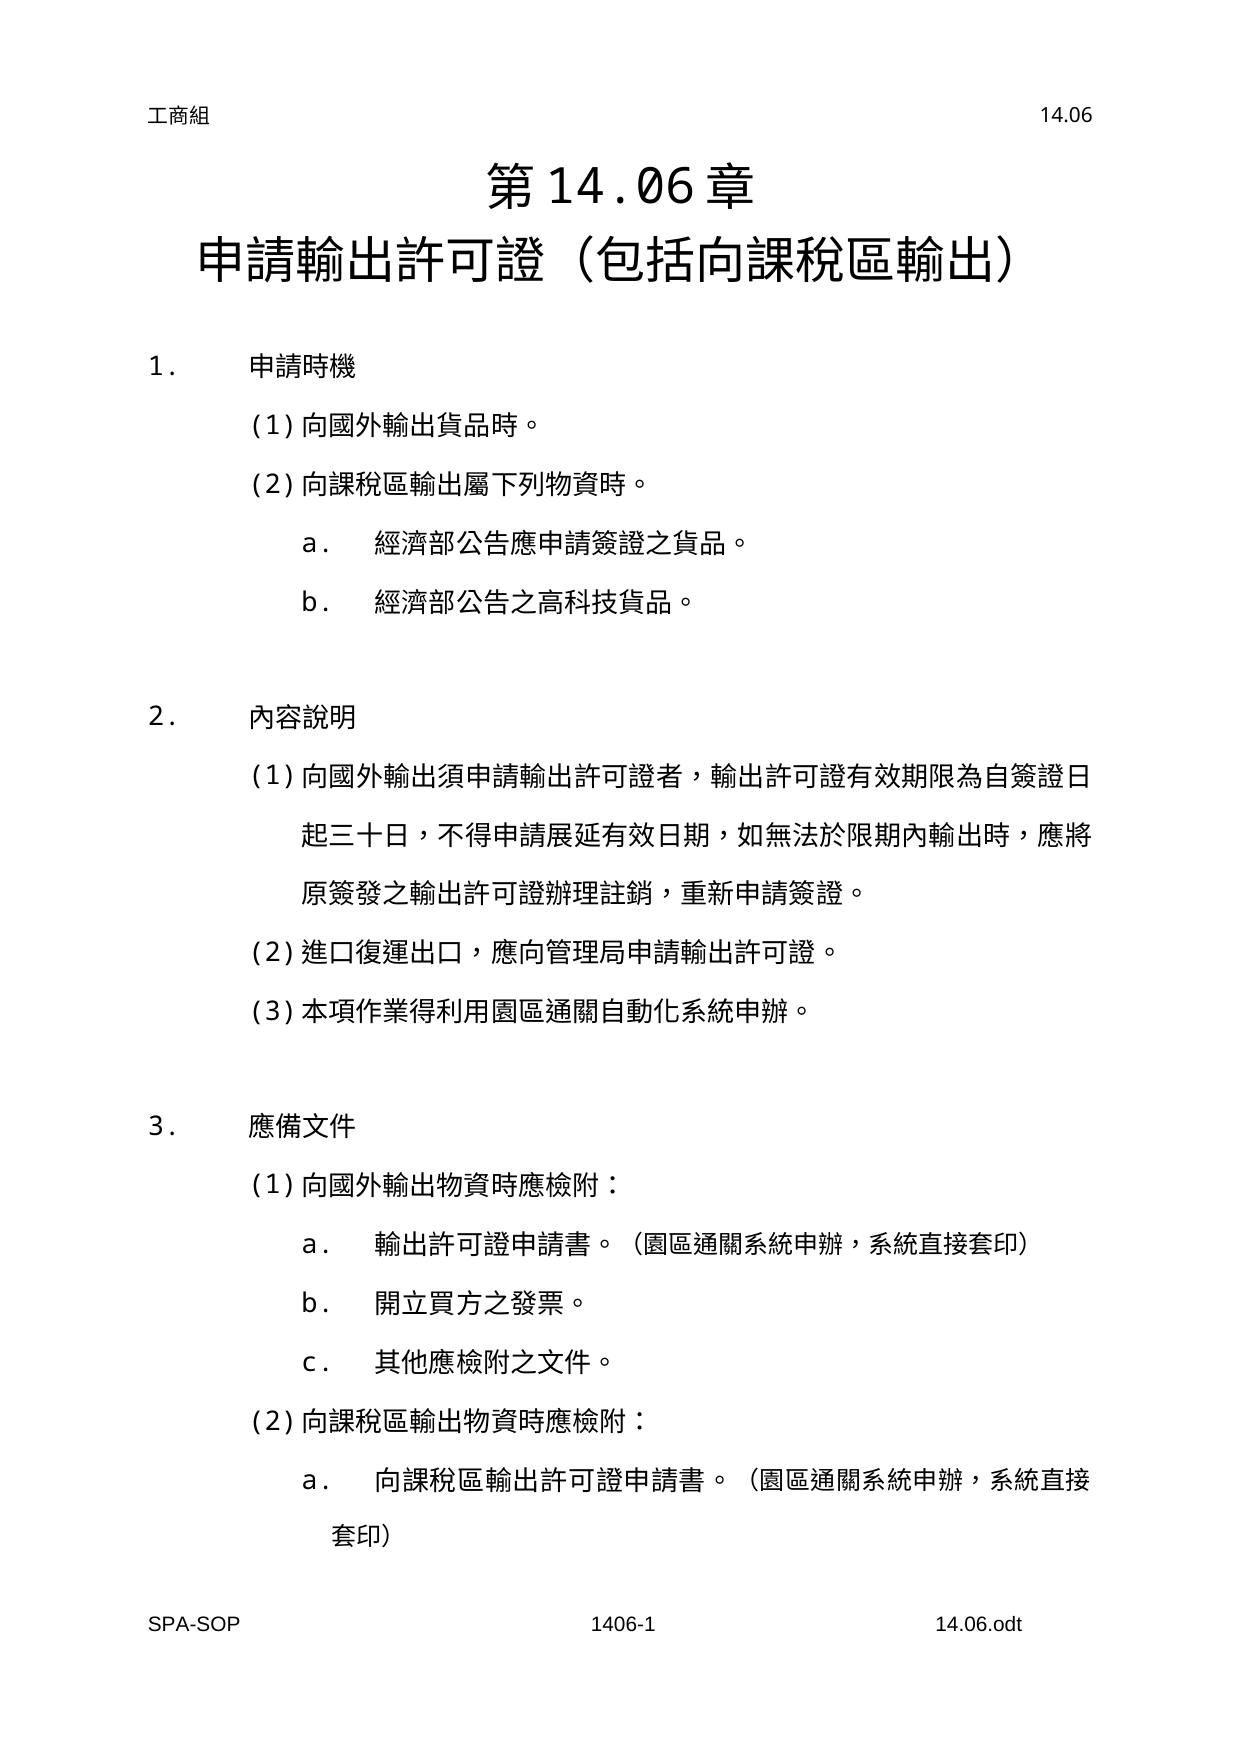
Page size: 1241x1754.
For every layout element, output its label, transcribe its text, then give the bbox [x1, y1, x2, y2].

text (2) 進口復運出口，應向管理局申請輸出許可證。 [248, 931, 1093, 971]
text 1. 申請時機 [148, 345, 1093, 384]
text 第14.06章 [148, 148, 1093, 220]
text 3. 應備文件 [148, 1105, 1093, 1144]
text b. 經濟部公告之高科技貨品。 [301, 581, 1093, 621]
text b. 開立買方之發票。 [301, 1282, 1093, 1321]
text (2) 向課稅區輸出屬下列物資時。 [248, 463, 1093, 502]
text (3) 本項作業得利用園區通關自動化系統申辦。 [248, 990, 1093, 1030]
text (2) 向課稅區輸出物資時應檢附： [248, 1400, 1093, 1439]
text (1) 向國外輸出貨品時。 [248, 404, 1093, 443]
text 2. 內容說明 [148, 696, 1093, 735]
text a. 輸出許可證申請書。（園區通關系統申辦，系統直接套印） [301, 1223, 1093, 1262]
text a. 經濟部公告應申請簽證之貨品。 [301, 522, 1093, 561]
text c. 其他應檢附之文件。 [301, 1341, 1093, 1380]
text 申請輸出許可證（包括向課稅區輸出） [148, 220, 1093, 293]
text (1) 向國外輸出須申請輸出許可證者，輸出許可證有效期限為自簽證日起三十日，不得申請展延有效日期，如無法於限期內輸出時，應將原簽發之輸出許可證辦理註銷，重新申請簽證。 [248, 754, 1093, 912]
text a. 向課稅區輸出許可證申請書。（園區通關系統申辦，系統直接套印） [301, 1459, 1093, 1553]
text (1) 向國外輸出物資時應檢附： [248, 1164, 1093, 1203]
